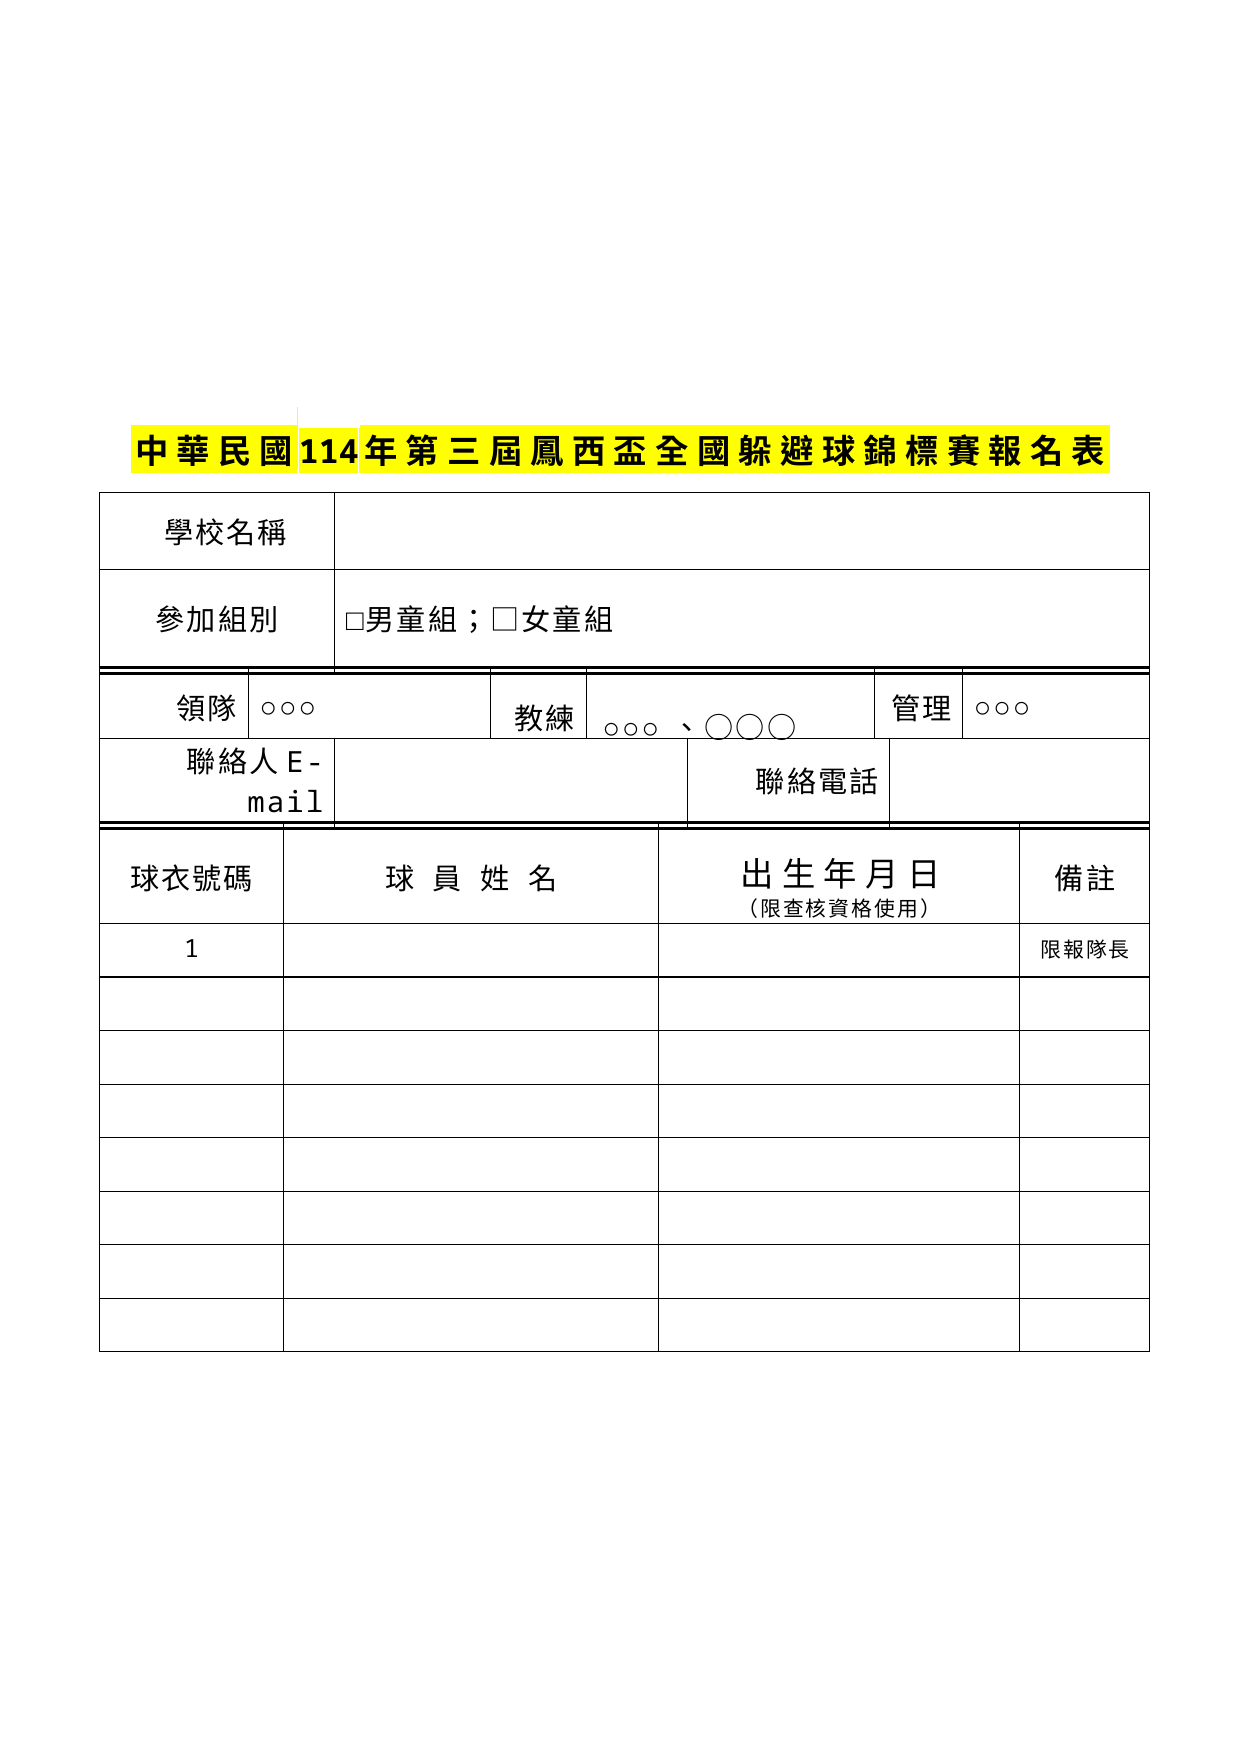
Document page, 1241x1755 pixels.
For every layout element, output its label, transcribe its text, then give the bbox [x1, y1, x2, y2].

table_cell 聯絡電話 [688, 739, 889, 821]
table_cell [100, 1299, 283, 1351]
table_cell [1020, 1031, 1149, 1083]
table_cell ○○○ [249, 675, 490, 738]
table_cell [284, 1031, 658, 1083]
table_cell [1020, 1085, 1149, 1137]
table_cell [284, 1245, 658, 1298]
table_cell [284, 1138, 658, 1191]
text 中華民國114年第三屆鳳西盃全國躲避球錦標賽報名表 [99, 367, 1141, 492]
table_cell [659, 1138, 1019, 1191]
table_cell [659, 1245, 1019, 1298]
table_cell [335, 739, 687, 821]
table_cell [890, 739, 1149, 821]
table_cell [659, 924, 1019, 976]
table_cell [100, 1031, 283, 1083]
table_cell 限報隊長 [1020, 924, 1149, 976]
table_cell [659, 1031, 1019, 1083]
table_cell 1 [100, 924, 283, 976]
table_cell [284, 1192, 658, 1244]
table_cell [100, 1085, 283, 1137]
table_cell ○○○、○○○ [587, 675, 874, 738]
table_cell [284, 924, 658, 976]
table_cell [1020, 1138, 1149, 1191]
table_cell 管理 [875, 675, 962, 738]
table_cell [100, 1245, 283, 1298]
table_cell ○○○ [963, 675, 1149, 738]
table_cell [284, 978, 658, 1030]
table_cell 球 員 姓 名 [284, 830, 658, 923]
table_cell [1020, 1245, 1149, 1298]
table_cell [1020, 1192, 1149, 1244]
table_cell [659, 1192, 1019, 1244]
table_cell 出生年月日 （限查核資格使用） [659, 830, 1019, 923]
table_cell 球衣號碼 [100, 830, 283, 923]
table_cell 備註 [1020, 830, 1149, 923]
table_cell 參加組別 [100, 570, 334, 666]
table_header [335, 493, 1149, 569]
table_cell [659, 1085, 1019, 1137]
table_cell [659, 1299, 1019, 1351]
table_cell [284, 1085, 658, 1137]
table_cell □男童組；□女童組 [335, 570, 1149, 666]
table_header 學校名稱 [100, 493, 334, 569]
table_cell [100, 1192, 283, 1244]
table_cell [100, 978, 283, 1030]
table_cell [100, 1138, 283, 1191]
table_cell 教練 [491, 675, 586, 738]
table_cell [659, 978, 1019, 1030]
table_cell [284, 1299, 658, 1351]
table_cell [1020, 978, 1149, 1030]
table_cell 聯絡人E-mail [100, 739, 334, 821]
table_cell 領隊 [100, 675, 248, 738]
table_cell [1020, 1299, 1149, 1351]
